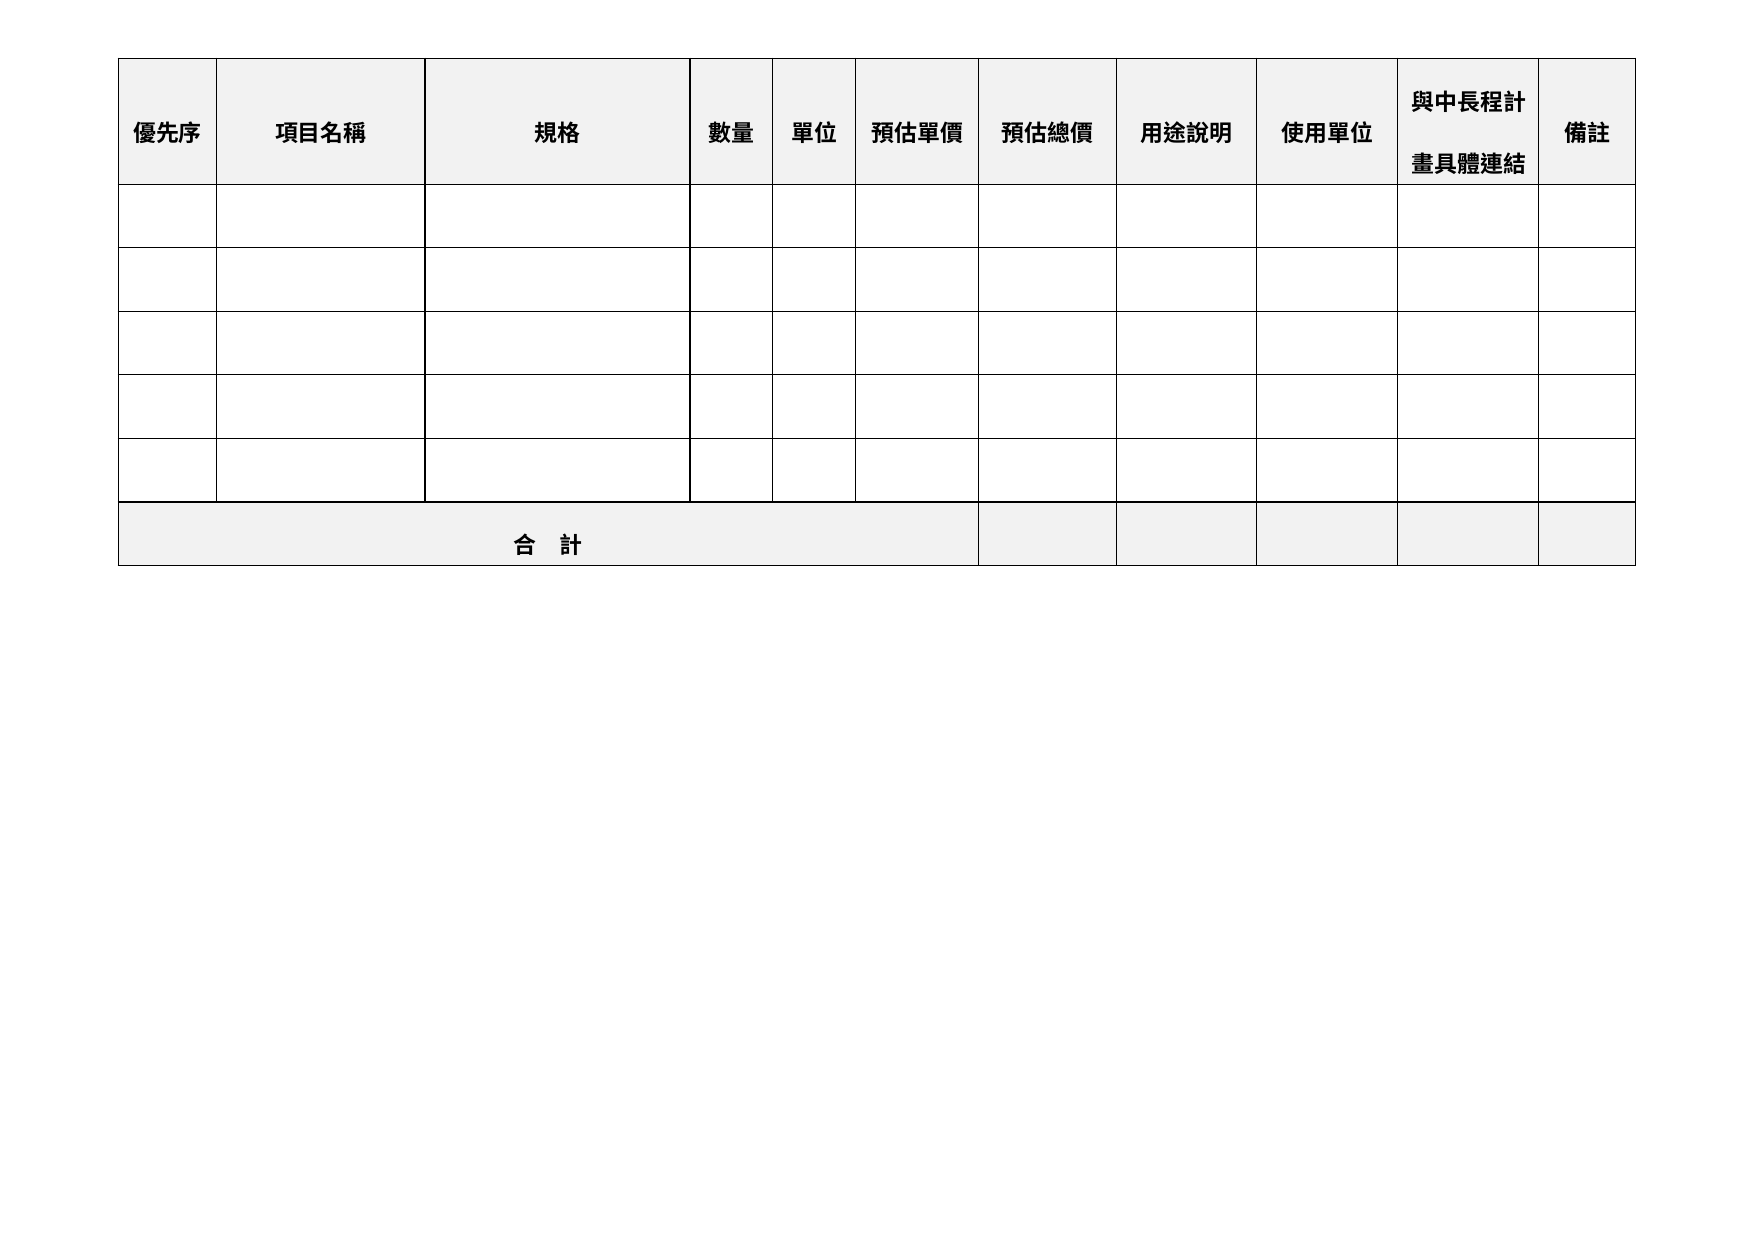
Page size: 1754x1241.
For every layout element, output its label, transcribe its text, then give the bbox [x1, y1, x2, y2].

table_cell [217, 248, 424, 311]
table_cell [773, 248, 855, 311]
table_cell [119, 185, 216, 247]
table_cell [217, 439, 424, 501]
table_cell [691, 439, 772, 501]
table_cell [1398, 312, 1538, 374]
table_cell [426, 439, 689, 501]
table_cell [773, 375, 855, 438]
table_cell [691, 312, 772, 374]
table_cell [1117, 185, 1256, 247]
table_cell [1117, 312, 1256, 374]
table_header 項目名稱 [217, 59, 424, 184]
table_cell [979, 185, 1116, 247]
table_cell [1539, 312, 1635, 374]
table_cell [1117, 439, 1256, 501]
table_header 預估總價 [979, 59, 1116, 184]
table_cell [856, 439, 978, 501]
table_cell [856, 312, 978, 374]
table_header 與中長程計畫具體連結 [1398, 59, 1538, 184]
table_cell [979, 503, 1116, 565]
table_header 規格 [426, 59, 689, 184]
table_cell [856, 185, 978, 247]
table_header 用途說明 [1117, 59, 1256, 184]
table_header 備註 [1539, 59, 1635, 184]
table_cell [856, 375, 978, 438]
table_cell [119, 375, 216, 438]
table_header 預估單價 [856, 59, 978, 184]
table_cell [691, 248, 772, 311]
table_cell [1117, 503, 1256, 565]
table_cell [773, 439, 855, 501]
table_cell [119, 248, 216, 311]
table_cell [691, 185, 772, 247]
table_cell [1117, 375, 1256, 438]
table_cell [979, 375, 1116, 438]
table_cell [1257, 185, 1397, 247]
table_cell [1539, 375, 1635, 438]
table_cell [1398, 248, 1538, 311]
table_cell [217, 375, 424, 438]
table_cell [1398, 185, 1538, 247]
table_cell [426, 185, 689, 247]
table_cell [119, 439, 216, 501]
table_header 使用單位 [1257, 59, 1397, 184]
table_cell [1398, 375, 1538, 438]
table_cell [1257, 375, 1397, 438]
table_cell [1257, 503, 1397, 565]
table_cell [119, 312, 216, 374]
table_cell [979, 439, 1116, 501]
table_cell [1539, 503, 1635, 565]
table_cell [856, 248, 978, 311]
table_cell [1257, 312, 1397, 374]
table_cell [1257, 248, 1397, 311]
table_cell [1539, 248, 1635, 311]
table_cell [1117, 248, 1256, 311]
table_cell [217, 312, 424, 374]
table_cell [773, 312, 855, 374]
table_cell [217, 185, 424, 247]
table_cell [426, 312, 689, 374]
table_header 數量 [691, 59, 772, 184]
table_cell [426, 375, 689, 438]
table_cell [1539, 185, 1635, 247]
table_cell [1398, 503, 1538, 565]
table_cell 合 計 [119, 503, 978, 565]
table_cell [1398, 439, 1538, 501]
table_cell [1539, 439, 1635, 501]
table_header 優先序 [119, 59, 216, 184]
table_cell [979, 248, 1116, 311]
table_cell [691, 375, 772, 438]
table_cell [773, 185, 855, 247]
table_cell [1257, 439, 1397, 501]
table_header 單位 [773, 59, 855, 184]
table_cell [426, 248, 689, 311]
table_cell [979, 312, 1116, 374]
